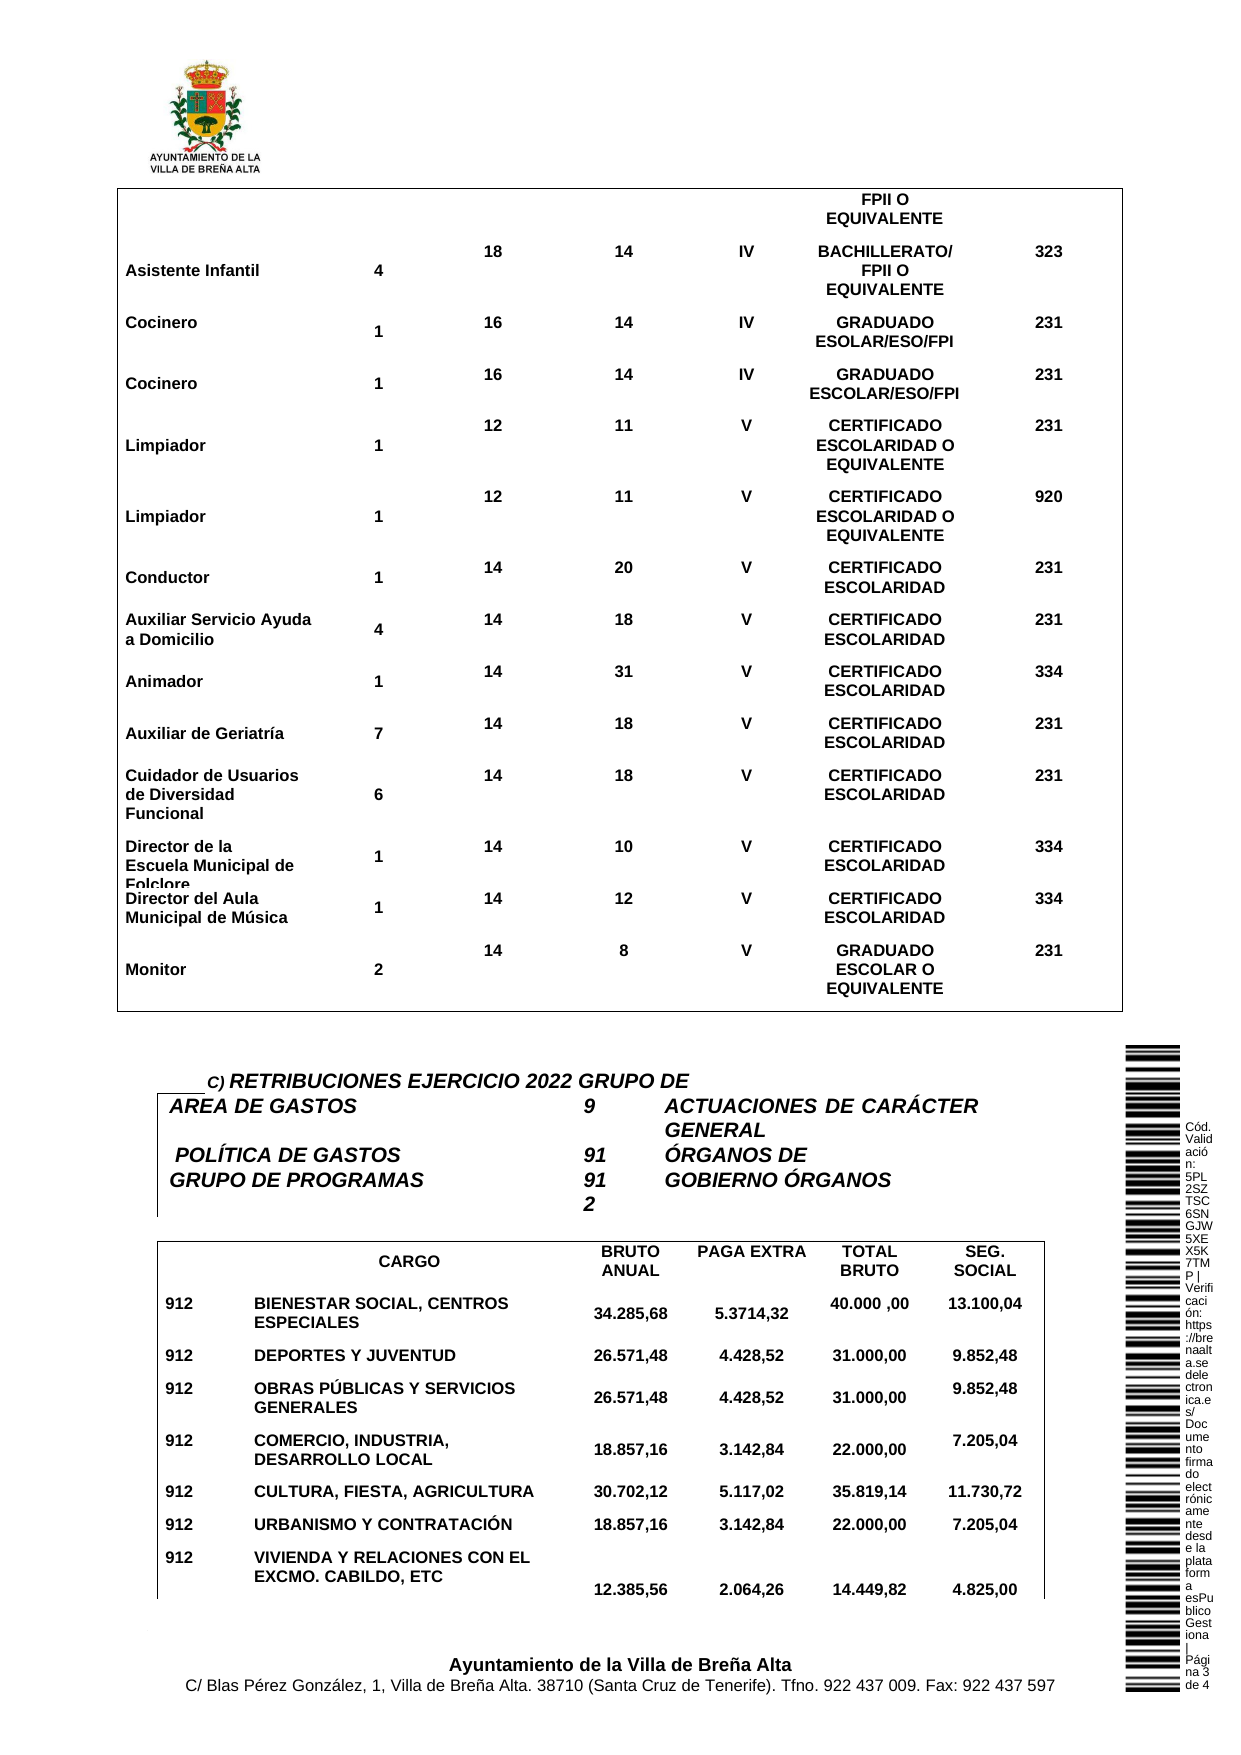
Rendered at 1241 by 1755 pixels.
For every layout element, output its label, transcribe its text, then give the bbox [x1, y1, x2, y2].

text Cód. Validación: 5PL2SZTSC6SNGJW5XEX5K7TMP | Verificación: https://brenaalta.sedelectronica.es/ Documento firmado electrónicamente desde la plataforma esPublico Gestiona | Página 3 de 4 [1185, 1122, 1214, 1692]
text 11.730,72 [948, 1482, 1044, 1501]
text 14 [482, 941, 504, 960]
text 14 [482, 766, 504, 785]
text Auxiliar de Geriatría [125, 723, 321, 743]
text FPII O EQUIVALENTE [826, 189, 945, 228]
text 18.857,16 [593, 1440, 689, 1459]
text 16 [482, 364, 504, 383]
text BIENESTAR SOCIAL, CENTROS ESPECIALES [254, 1294, 509, 1332]
text 2.064,26 [719, 1579, 814, 1598]
text 14 [482, 558, 504, 577]
text AREA DE GASTOS [169, 1094, 572, 1118]
text URBANISMO Y CONTRATACIÓN [254, 1515, 572, 1534]
text CARGO [376, 1252, 442, 1271]
text V [697, 416, 795, 435]
text V [697, 889, 795, 908]
text 13.100,04 [948, 1294, 1044, 1313]
text 22.000,00 [832, 1440, 925, 1459]
text PAGA EXTRA [697, 1242, 814, 1261]
text 35.819,14 [832, 1482, 925, 1501]
text Ayuntamiento de la Villa de Breña Alta [185, 1654, 1056, 1676]
text 6 [321, 785, 436, 804]
text 920 [1032, 487, 1064, 506]
text VIVIENDA Y RELACIONES CON EL EXCMO. CABILDO, ETC [254, 1548, 531, 1586]
text 912 [165, 1346, 246, 1365]
text 9 [583, 1094, 653, 1118]
text 2 [583, 1192, 653, 1216]
text POLÍTICA DE GASTOS [175, 1143, 572, 1167]
text Cocinero [125, 312, 321, 332]
text Animador [125, 672, 321, 691]
text 4 [321, 261, 436, 280]
text 334 [1032, 662, 1064, 681]
text CERTIFICADO ESCOLARIDAD [824, 610, 947, 648]
text IV [736, 241, 756, 261]
text 1 [321, 672, 436, 691]
text 231 [1032, 416, 1064, 435]
text 231 [1032, 766, 1064, 785]
text 1 [321, 506, 436, 526]
text BACHILLERATO/ FPII O EQUIVALENTE [815, 241, 955, 299]
text 14 [482, 889, 504, 908]
text 14 [482, 714, 504, 733]
text COMERCIO, INDUSTRIA, DESARROLLO LOCAL [254, 1430, 451, 1469]
text 16 [482, 312, 504, 332]
text 11 [607, 416, 639, 435]
text 34.285,68 [593, 1303, 689, 1323]
text 231 [1032, 312, 1064, 332]
text CERTIFICADO ESCOLARIDAD [824, 837, 947, 875]
text C) RETRIBUCIONES EJERCICIO 2022 GRUPO DE GOBIERNO [207, 1069, 809, 1095]
text 91 [583, 1168, 653, 1192]
text CERTIFICADO ESCOLARIDAD [824, 662, 947, 700]
text 5.117,02 [719, 1482, 814, 1501]
text GRADUADO ESOLAR/ESO/FPI [815, 312, 956, 351]
text DEPORTES Y JUVENTUD [254, 1346, 572, 1365]
text 91 [583, 1143, 653, 1167]
text 18 [607, 610, 639, 629]
text CERTIFICADO ESCOLARIDAD O EQUIVALENTE [815, 416, 955, 474]
text 26.571,48 [593, 1346, 689, 1365]
text 912 [165, 1294, 246, 1313]
text 31 [607, 662, 639, 681]
text 912 [165, 1482, 246, 1501]
text 14.449,82 [832, 1579, 925, 1598]
text OBRAS PÚBLICAS Y SERVICIOS GENERALES [254, 1378, 516, 1417]
text V [697, 714, 795, 733]
text V [697, 662, 795, 681]
text Director de la Escuela Municipal de Folclore [125, 837, 299, 888]
text 1 [321, 898, 436, 917]
text 10 [607, 837, 639, 856]
text 1 [321, 846, 436, 866]
text 231 [1032, 610, 1064, 629]
text 912 [165, 1378, 246, 1398]
text 3.142,84 [719, 1440, 814, 1459]
text IV [736, 364, 756, 383]
text 2 [321, 960, 436, 979]
text ÓRGANOS DE GOBIERNO ÓRGANOS DE GOBIERNO [664, 1143, 926, 1194]
text 1 [321, 435, 436, 454]
text 20 [607, 558, 639, 577]
text 323 [1032, 241, 1064, 261]
text CULTURA, FIESTA, AGRICULTURA [254, 1482, 572, 1501]
text 9.852,48 [952, 1346, 1044, 1365]
text 334 [1032, 889, 1064, 908]
text 1 [321, 568, 436, 587]
text 26.571,48 [593, 1388, 689, 1407]
text 334 [1032, 837, 1064, 856]
text 7 [321, 723, 436, 743]
text 14 [607, 364, 639, 383]
text 11 [607, 487, 639, 506]
text 18 [607, 766, 639, 785]
text 14 [482, 610, 504, 629]
text 912 [165, 1548, 246, 1567]
text 30.702,12 [593, 1482, 689, 1501]
text 14 [607, 312, 639, 332]
text 1 [321, 374, 436, 393]
text 12 [482, 487, 504, 506]
text C/ Blas Pérez González, 1, Villa de Breña Alta. 38710 (Santa Cruz de Tenerife). Tfno. 922 437 009. Fax: 922 437 597 [185, 1676, 1056, 1695]
text CERTIFICADO ESCOLARIDAD [824, 889, 947, 927]
text 12 [482, 416, 504, 435]
text Asistente Infantil [125, 261, 321, 280]
text GRADUADO ESCOLAR/ESO/FPI [809, 364, 961, 403]
text 4 [321, 620, 436, 639]
text 231 [1032, 714, 1064, 733]
text 8 [550, 941, 697, 960]
text 14 [482, 837, 504, 856]
text 22.000,00 [832, 1515, 925, 1534]
text CERTIFICADO ESCOLARIDAD [824, 558, 947, 597]
text 14 [482, 662, 504, 681]
text 18 [607, 714, 639, 733]
text CERTIFICADO ESCOLARIDAD [824, 714, 947, 752]
text V [697, 941, 795, 960]
text V [697, 610, 795, 629]
text 3.142,84 [719, 1515, 814, 1534]
text 1 [321, 322, 436, 341]
text Limpiador [125, 435, 321, 454]
text V [697, 766, 795, 785]
text 18.857,16 [593, 1515, 689, 1534]
text 231 [1032, 364, 1064, 383]
text CERTIFICADO ESCOLARIDAD [824, 766, 947, 804]
text 31.000,00 [832, 1388, 925, 1407]
text V [697, 837, 795, 856]
text 912 [165, 1515, 246, 1534]
text 231 [1032, 941, 1064, 960]
text 5.3714,32 [714, 1303, 814, 1323]
text 7.205,04 [952, 1515, 1044, 1534]
text 31.000,00 [832, 1346, 925, 1365]
text Conductor [125, 568, 321, 587]
text Director del Aula Municipal de Música [125, 889, 288, 927]
text TOTAL BRUTO [840, 1242, 901, 1280]
text V [697, 487, 795, 506]
text V [697, 558, 795, 577]
text SEG. SOCIAL [953, 1242, 1018, 1280]
text Cuidador de Usuarios de Diversidad Funcional [125, 766, 299, 823]
text Auxiliar Servicio Ayuda a Domicilio [125, 610, 313, 648]
text 4.825,00 [952, 1579, 1044, 1598]
text CERTIFICADO ESCOLARIDAD O EQUIVALENTE [815, 487, 955, 545]
text 9.852,48 [952, 1378, 1044, 1398]
text GRUPO DE PROGRAMAS [169, 1168, 572, 1192]
text 12.385,56 [593, 1579, 689, 1598]
text IV [736, 312, 756, 332]
text BRUTO ANUAL [601, 1242, 662, 1280]
text 14 [607, 241, 639, 261]
text Cocinero [125, 374, 321, 393]
text Limpiador [125, 506, 321, 526]
text 231 [1032, 558, 1064, 577]
text 12 [607, 889, 639, 908]
text Monitor [125, 960, 321, 979]
text GRADUADO ESCOLAR O EQUIVALENTE [826, 941, 944, 998]
text 4.428,52 [719, 1346, 814, 1365]
text 912 [165, 1430, 246, 1449]
text 40.000 ,00 [830, 1294, 925, 1313]
text 7.205,04 [952, 1430, 1044, 1449]
text 4.428,52 [719, 1388, 814, 1407]
text 18 [482, 241, 504, 261]
text ACTUACIONES DE CARÁCTER GENERAL [664, 1094, 1004, 1142]
